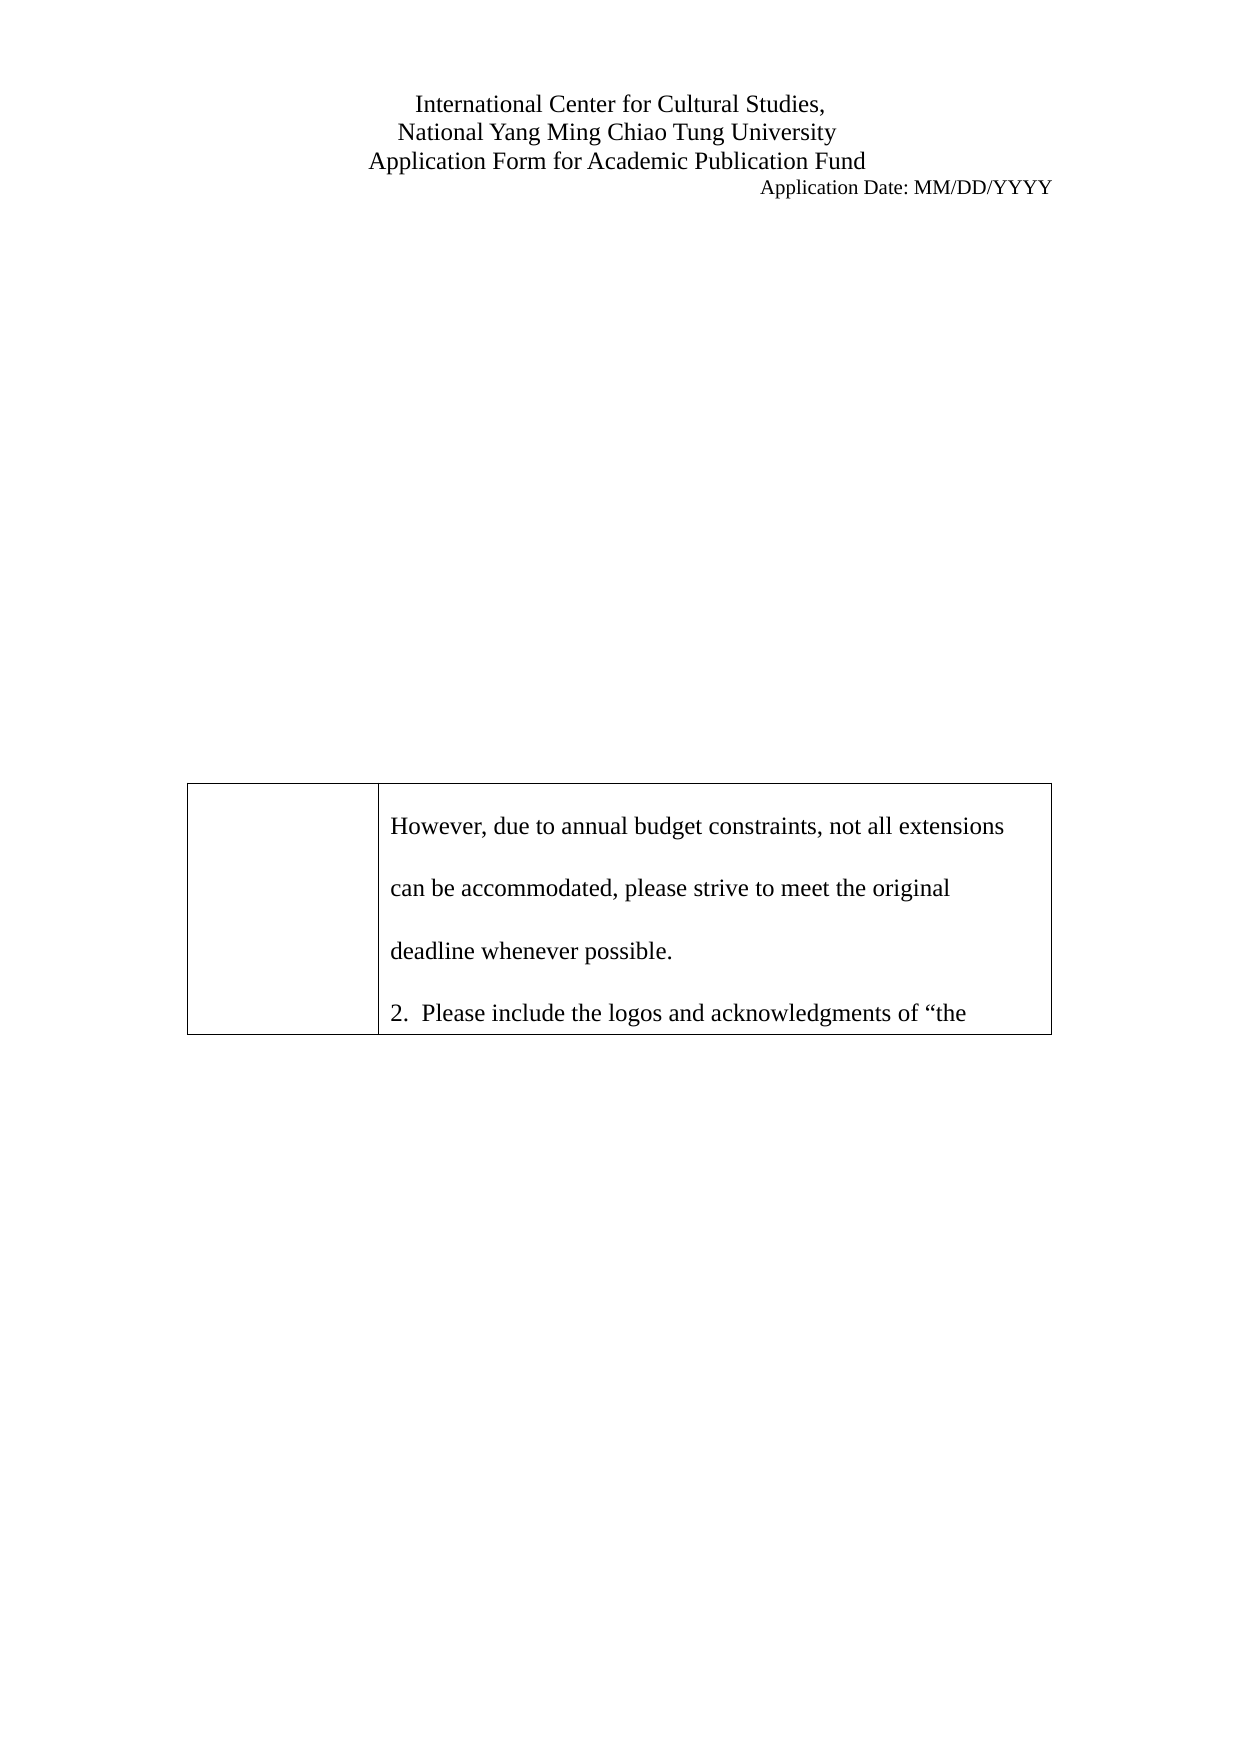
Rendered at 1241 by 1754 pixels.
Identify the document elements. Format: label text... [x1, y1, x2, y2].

table_cell However, due to annual budget constraints, not all extensions can be accommodated, please strive to meet the original deadline whenever possible. 2. Please include the logos and acknowledgments of “the [379, 784, 1051, 1034]
table_cell [188, 784, 378, 1034]
